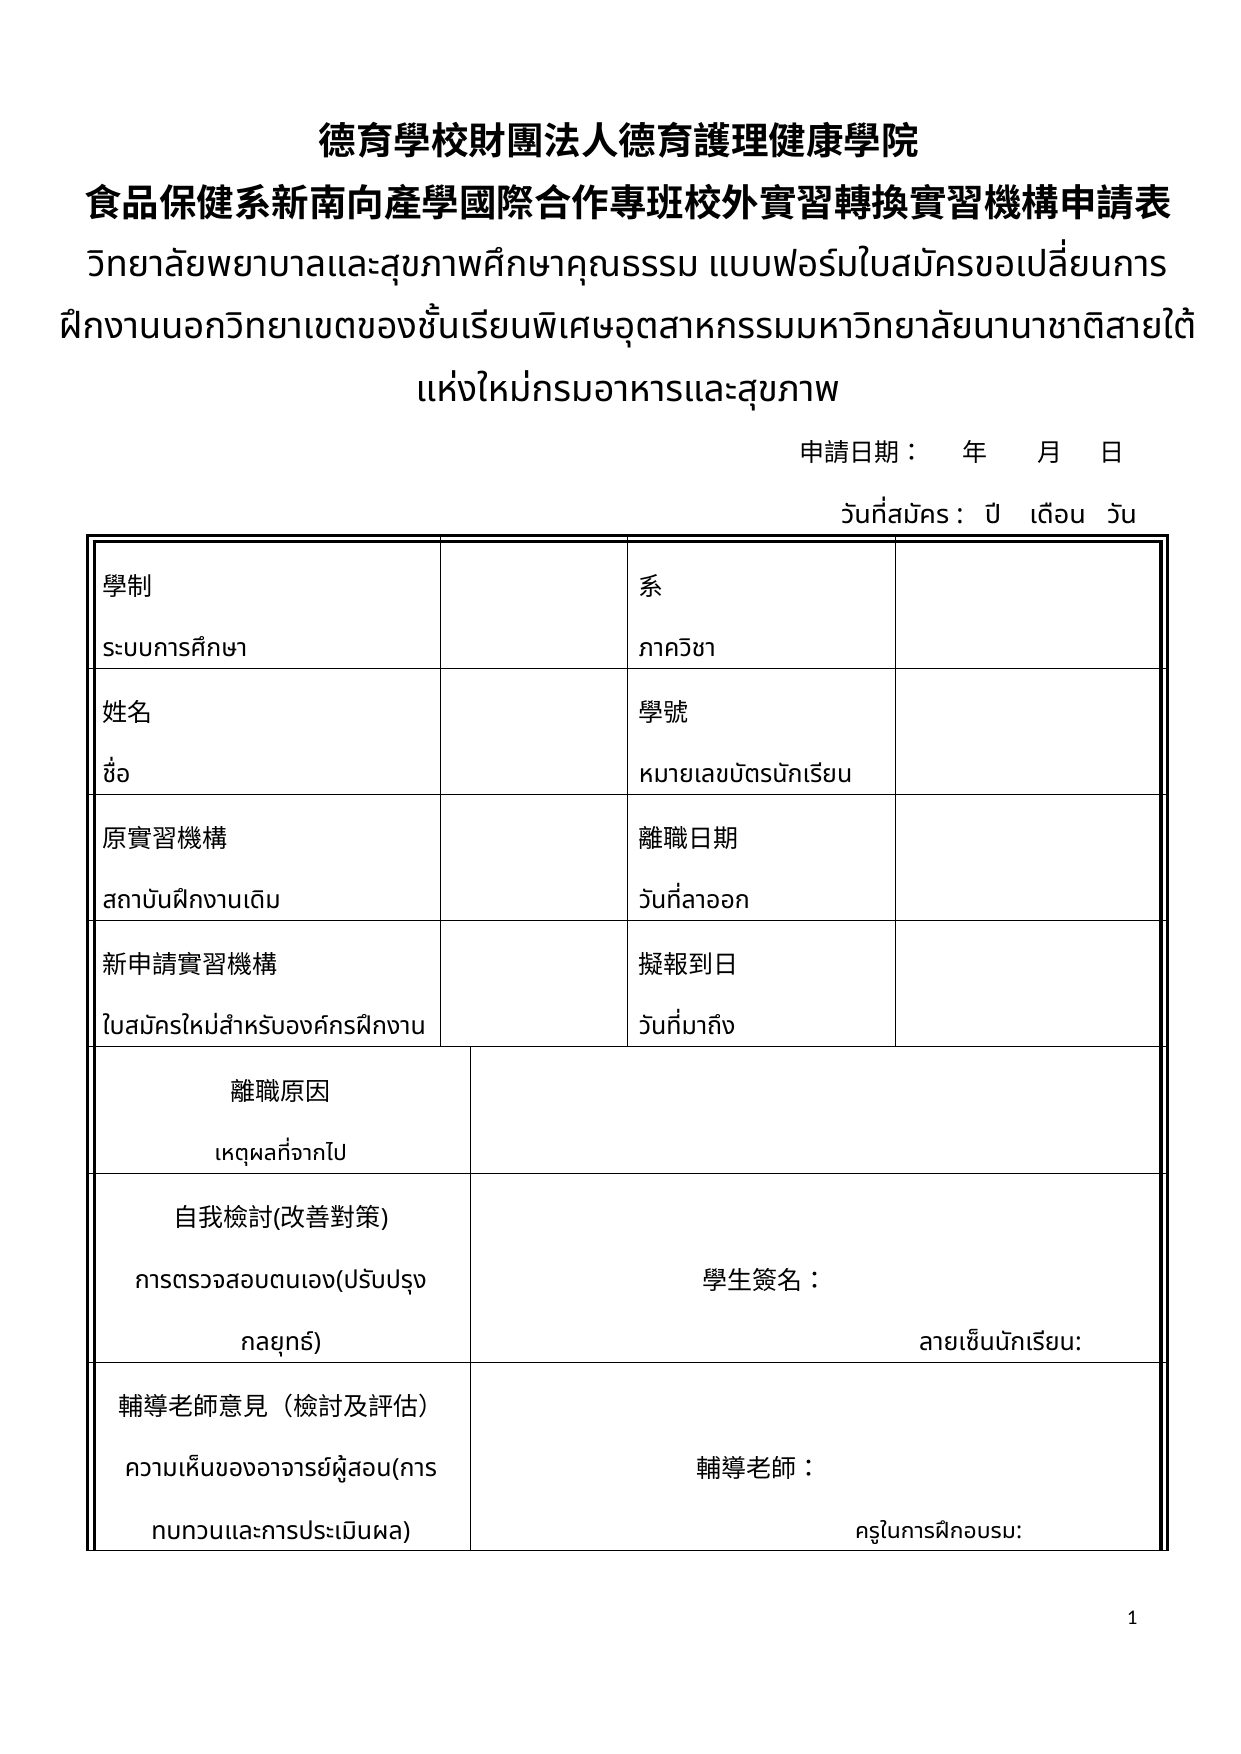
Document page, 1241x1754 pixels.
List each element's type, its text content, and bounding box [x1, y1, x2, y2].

table_cell [471, 1047, 1159, 1173]
table_cell 擬報到日 วันที่มาถึง [628, 921, 895, 1046]
table_header [441, 543, 627, 668]
table_cell 離職原因 เหตุผลที่จากไป [96, 1047, 470, 1173]
table_cell 學生簽名： ลายเซ็นนักเรียน: [471, 1174, 1159, 1362]
table_cell 學號 หมายเลขบัตรนักเรียน [628, 669, 895, 794]
table_cell [441, 795, 627, 920]
table_cell 離職日期 วันที่ลาออก [628, 795, 895, 920]
table_cell 輔導老師意見（檢討及評估） ความเห็นของอาจารย์ผู้สอน(การทบทวนและการประเมินผล) [96, 1363, 470, 1550]
table_header 學制 ระบบการศึกษา [91, 537, 440, 668]
text 德育學校財團法人德育護理健康學院 [49, 96, 1206, 159]
table_cell [441, 669, 627, 794]
text 申請日期： 年 月 日 [118, 409, 1137, 471]
text วันที่สมัคร : ปี เดือน วัน [118, 471, 1137, 534]
table_cell [896, 921, 1159, 1046]
table_cell [896, 795, 1159, 920]
table_cell 輔導老師： ครูในการฝึกอบรม: [471, 1363, 1159, 1550]
table_cell 新申請實習機構 ใบสมัครใหม่สำหรับองค์กรฝึกงาน [96, 921, 440, 1046]
text วิทยาลัยพยาบาลและสุขภาพศึกษาคุณธรรม แบบฟอร์มใบสมัครขอเปลี่ยนการฝึกงานนอกวิทยาเขตของชั้นเรียนพิเศษอุตสาหกรรมมหาวิทยาลัยนานาชาติสายใต้แห่งใหม่กรมอาหารและสุขภาพ [49, 221, 1206, 409]
table_cell 原實習機構 สถาบันฝึกงานเดิม [96, 795, 440, 920]
table_cell [441, 921, 627, 1046]
table_cell 自我檢討(改善對策) การตรวจสอบตนเอง(ปรับปรุงกลยุทธ์) [96, 1174, 470, 1362]
table_cell 姓名 ชื่อ [96, 669, 440, 794]
table_header [896, 537, 1164, 668]
table_header 系 ภาควิชา [628, 543, 895, 668]
table_cell [896, 669, 1159, 794]
text 食品保健系新南向產學國際合作專班校外實習轉換實習機構申請表 [49, 159, 1206, 221]
table_header [896, 543, 1159, 668]
